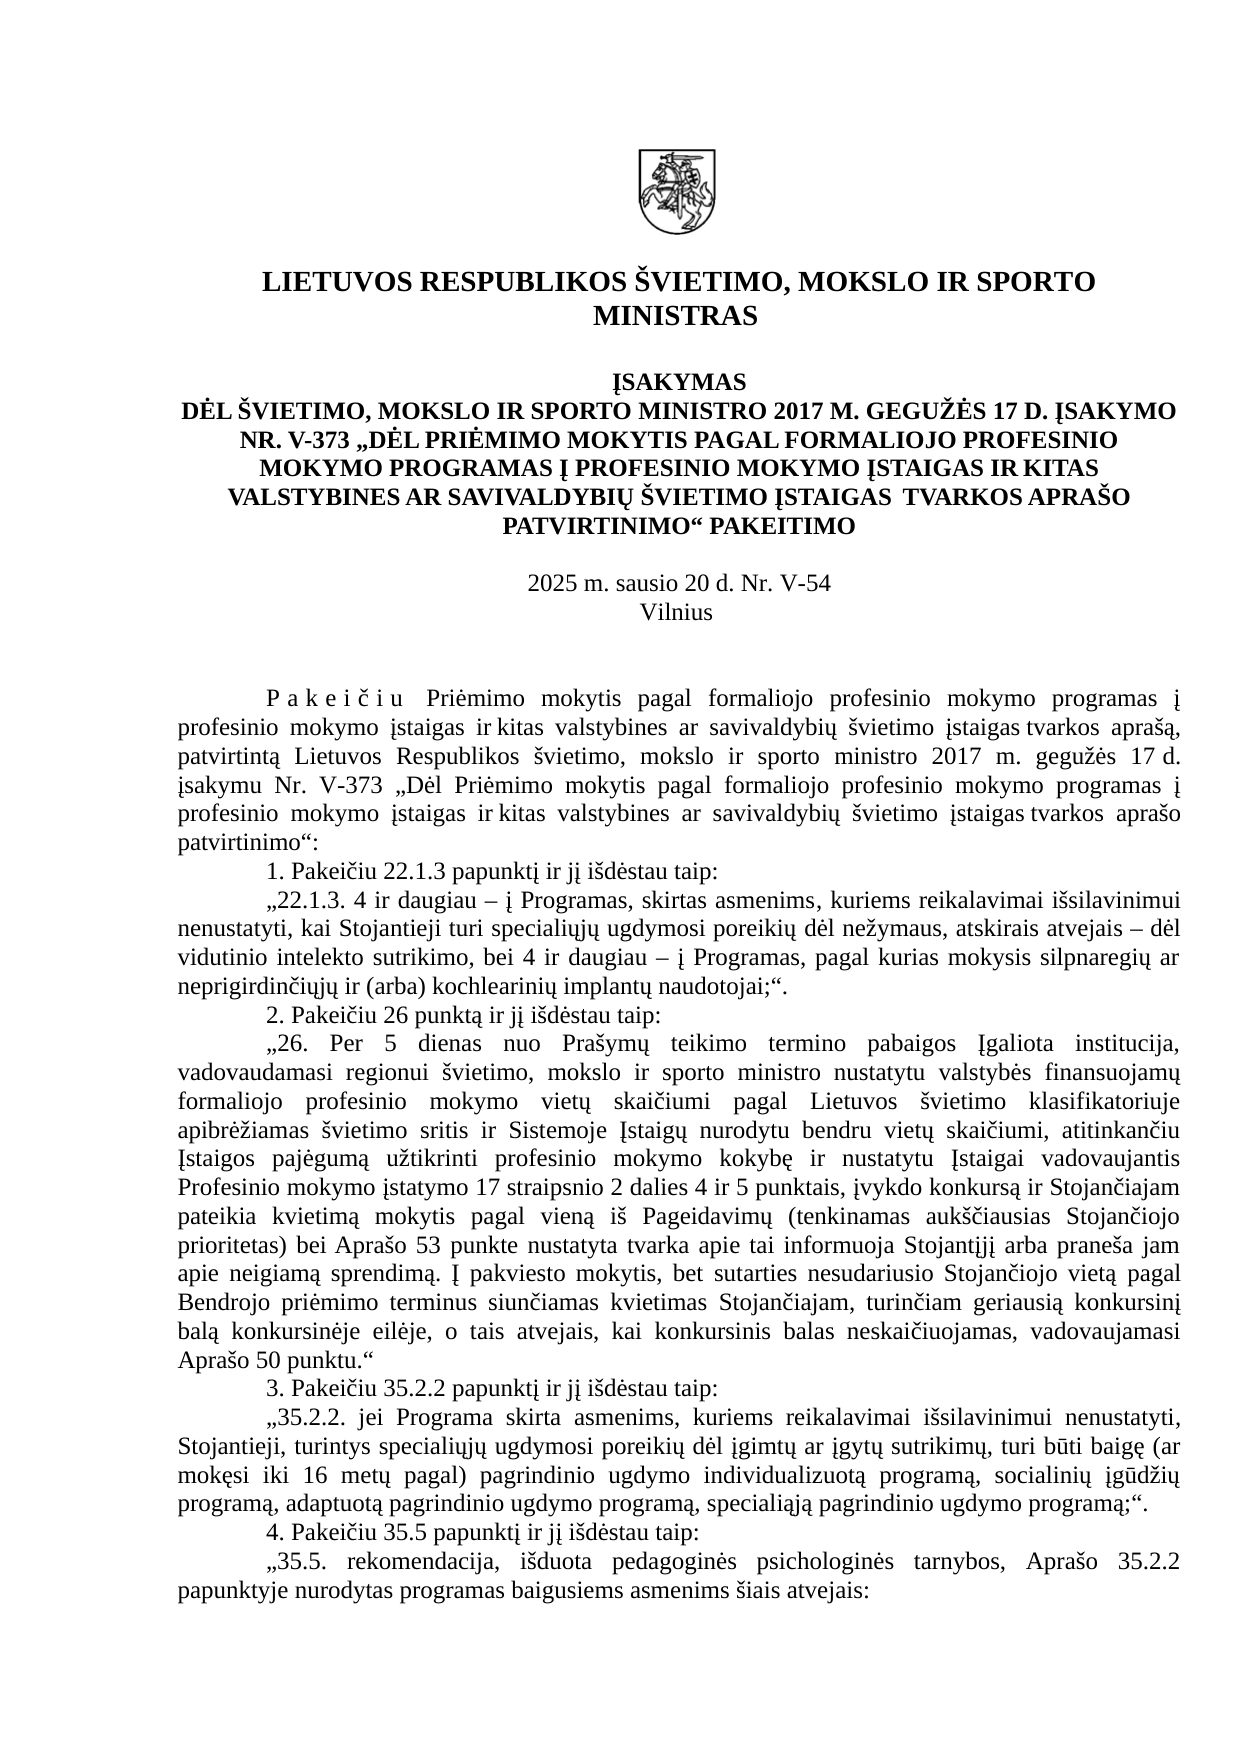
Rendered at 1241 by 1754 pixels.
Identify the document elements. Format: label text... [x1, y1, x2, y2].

text 2025 m. sausio 20 d. Nr. V-54 [177, 568, 1181, 597]
text DĖL ŠVIETIMO, MOKSLO IR SPORTO MINISTRO 2017 M. GEGUŽĖS 17 D. ĮSAKYMO NR. V-373 „DĖL PRIĖMIMO MOKYTIS PAGAL FORMALIOJO PROFESINIO MOKYMO PROGRAMAS Į PROFESINIO MOKYMO ĮSTAIGAS IR KITAS VALSTYBINES AR SAVIVALDYBIŲ ŠVIETIMO ĮSTAIGAS TVARKOS APRAŠO PATVIRTINIMO“ PAKEITIMO [177, 396, 1181, 540]
text ĮSAKYMAS [177, 367, 1181, 396]
text „35.2.2. jei Programa skirta asmenims, kuriems reikalavimai išsilavinimui nenustatyti, Stojantieji, turintys specialiųjų ugdymosi poreikių dėl įgimtų ar įgytų sutrikimų, turi būti baigę (ar mokęsi iki 16 metų pagal) pagrindinio ugdymo individualizuotą programą, socialinių įgūdžių programą, adaptuotą pagrindinio ugdymo programą, specialiąją pagrindinio ugdymo programą;“. [177, 1402, 1181, 1517]
text „35.5. rekomendacija, išduota pedagoginės psichologinės tarnybos, Aprašo 35.2.2 papunktyje nurodytas programas baigusiems asmenims šiais atvejais: [177, 1546, 1181, 1603]
text 1. Pakeičiu 22.1.3 papunktį ir jį išdėstau taip: [177, 856, 1181, 885]
text LIETUVOS RESPUBLIKOS ŠVIETIMO, MOKSLO IR SPORTO MINISTRAS [177, 264, 1181, 331]
text 4. Pakeičiu 35.5 papunktį ir jį išdėstau taip: [177, 1517, 1181, 1546]
text „26. Per 5 dienas nuo Prašymų teikimo termino pabaigos Įgaliota institucija, vadovaudamasi regionui švietimo, mokslo ir sporto ministro nustatytu valstybės finansuojamų formaliojo profesinio mokymo vietų skaičiumi pagal Lietuvos švietimo klasifikatoriuje apibrėžiamas švietimo sritis ir Sistemoje Įstaigų nurodytu bendru vietų skaičiumi, atitinkančiu Įstaigos pajėgumą užtikrinti profesinio mokymo kokybę ir nustatytu Įstaigai vadovaujantis Profesinio mokymo įstatymo 17 straipsnio 2 dalies 4 ir 5 punktais, įvykdo konkursą ir Stojančiajam pateikia kvietimą mokytis pagal vieną iš Pageidavimų (tenkinamas aukščiausias Stojančiojo prioritetas) bei Aprašo 53 punkte nustatyta tvarka apie tai informuoja Stojantįjį arba praneša jam apie neigiamą sprendimą. Į pakviesto mokytis, bet sutarties nesudariusio Stojančiojo vietą pagal Bendrojo priėmimo terminus siunčiamas kvietimas Stojančiajam, turinčiam geriausią konkursinį balą konkursinėje eilėje, o tais atvejais, kai konkursinis balas neskaičiuojamas, vadovaujamasi Aprašo 50 punktu.“ [177, 1028, 1181, 1373]
text Vilnius [177, 597, 1181, 626]
text „22.1.3. 4 ir daugiau – į Programas, skirtas asmenims, kuriems reikalavimai išsilavinimui nenustatyti, kai Stojantieji turi specialiųjų ugdymosi poreikių dėl nežymaus, atskirais atvejais – dėl vidutinio intelekto sutrikimo, bei 4 ir daugiau – į Programas, pagal kurias mokysis silpnaregių ar neprigirdinčiųjų ir (arba) kochlearinių implantų naudotojai;“. [177, 885, 1181, 1000]
text 3. Pakeičiu 35.2.2 papunktį ir jį išdėstau taip: [177, 1373, 1181, 1402]
text Pakeičiu Priėmimo mokytis pagal formaliojo profesinio mokymo programas į profesinio mokymo įstaigas ir kitas valstybines ar savivaldybių švietimo įstaigas tvarkos aprašą, patvirtintą Lietuvos Respublikos švietimo, mokslo ir sporto ministro 2017 m. gegužės 17 d. įsakymu Nr. V-373 „Dėl Priėmimo mokytis pagal formaliojo profesinio mokymo programas į profesinio mokymo įstaigas ir kitas valstybines ar savivaldybių švietimo įstaigas tvarkos aprašo patvirtinimo“: [177, 683, 1181, 856]
text 2. Pakeičiu 26 punktą ir jį išdėstau taip: [177, 1000, 1181, 1028]
